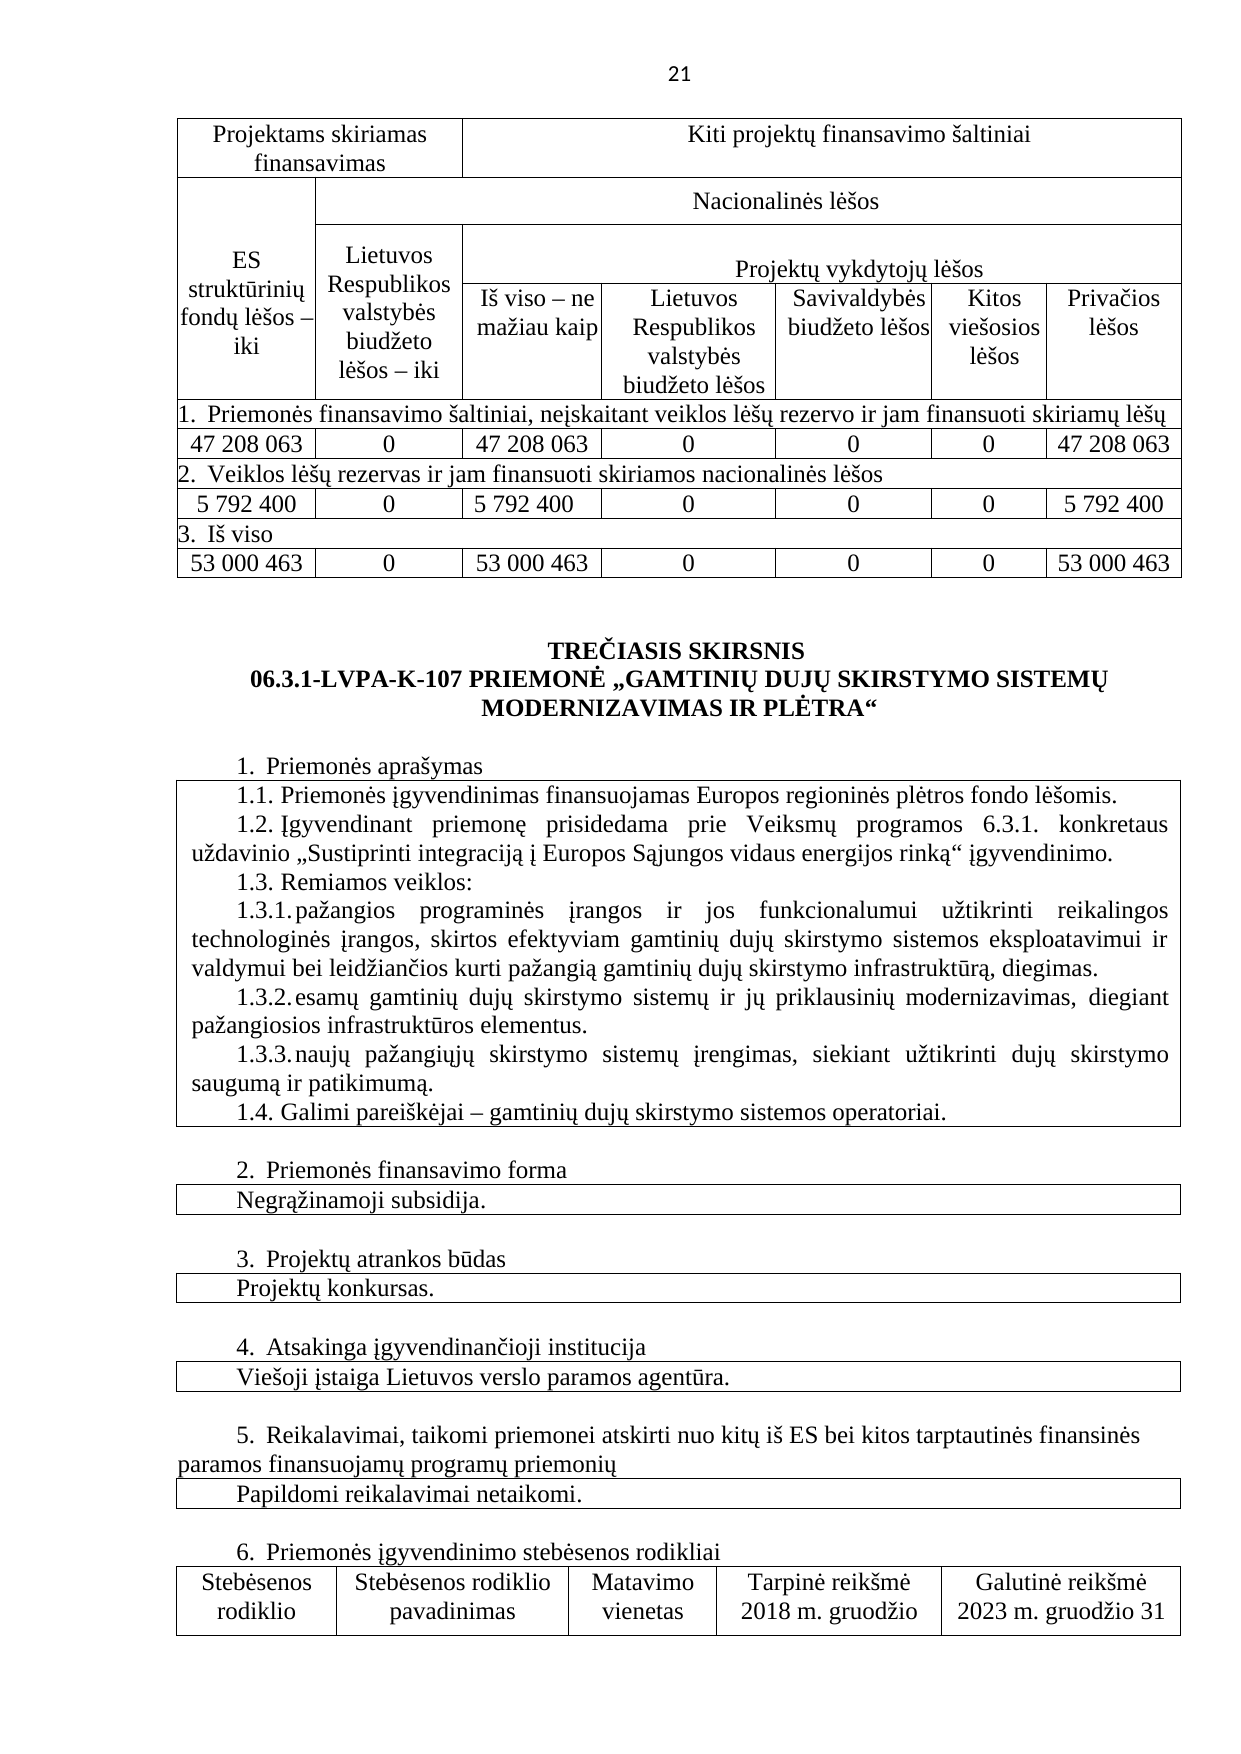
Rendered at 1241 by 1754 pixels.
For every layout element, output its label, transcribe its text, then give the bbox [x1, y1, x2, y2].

table_header Projektų konkursas. [177, 1274, 1180, 1302]
text 4. Atsakinga įgyvendinančioji institucija [236, 1332, 1181, 1361]
table_header Stebėsenos rodiklio pavadinimas [337, 1567, 568, 1635]
table_cell Projektų vykdytojų lėšos [463, 225, 1181, 282]
table_cell 1.3. Remiamos veiklos: 1.3.1. pažangios programinės įrangos ir jos funkcionalumui užtikrinti reikalingos technologinės įrangos, skirtos efektyviam gamtinių dujų skirstymo sistemos eksploatavimui ir valdymui bei leidžiančios kurti pažangią gamtinių dujų skirstymo infrastruktūrą, diegimas. 1.3.2. esamų gamtinių dujų skirstymo sistemų ir jų priklausinių modernizavimas, diegiant pažangiosios infrastruktūros elementus. 1.3.3. naujų pažangiųjų skirstymo sistemų įrengimas, siekiant užtikrinti dujų skirstymo saugumą ir patikimumą. 1.4. Galimi pareiškėjai – gamtinių dujų skirstymo sistemos operatoriai. [177, 867, 1180, 1126]
table_cell Iš viso – ne mažiau kaip [463, 284, 601, 398]
table_cell 47 208 063 [178, 429, 315, 458]
table_cell 0 [602, 549, 775, 577]
table_header Tarpinė reikšmė 2018 m. gruodžio [717, 1567, 941, 1635]
table_cell Nacionalinės lėšos [316, 178, 1181, 224]
table_cell Kitos viešosios lėšos [932, 284, 1046, 398]
table_cell 0 [316, 429, 462, 458]
table_header Matavimo vienetas [569, 1567, 716, 1635]
text TREČIASIS SKIRSNIS [177, 636, 1181, 664]
table_cell 3. Iš viso [178, 519, 1181, 547]
table_cell 0 [316, 549, 462, 577]
table_header Kiti projektų finansavimo šaltiniai [463, 119, 1181, 177]
text 1. Priemonės aprašymas [236, 751, 1181, 779]
table_cell 5 792 400 [463, 489, 601, 518]
table_cell Lietuvos Respublikos valstybės biudžeto lėšos – iki [316, 225, 462, 398]
table_cell 0 [932, 489, 1046, 518]
table_cell 0 [776, 549, 931, 577]
table_cell ES struktūrinių fondų lėšos – iki [178, 178, 315, 398]
table_cell 5 792 400 [1047, 489, 1181, 518]
table_cell 0 [776, 489, 931, 518]
table_cell 47 208 063 [1047, 429, 1181, 458]
table_header Papildomi reikalavimai netaikomi. [177, 1479, 1180, 1508]
table_header Galutinė reikšmė 2023 m. gruodžio 31 [942, 1567, 1180, 1635]
table_header Viešoji įstaiga Lietuvos verslo paramos agentūra. [177, 1362, 1180, 1391]
table_cell 5 792 400 [178, 489, 315, 518]
table_cell 1.2. Įgyvendinant priemonę prisidedama prie Veiksmų programos 6.3.1. konkretaus uždavinio „Sustiprinti integraciją į Europos Sąjungos vidaus energijos rinką“ įgyvendinimo. [177, 809, 1180, 867]
table_cell 0 [776, 429, 931, 458]
table_cell 0 [316, 489, 462, 518]
table_cell 2. Veiklos lėšų rezervas ir jam finansuoti skiriamos nacionalinės lėšos [178, 459, 1181, 488]
table_cell 47 208 063 [463, 429, 601, 458]
text 3. Projektų atrankos būdas [236, 1244, 1181, 1272]
table_cell 53 000 463 [178, 549, 315, 577]
table_cell Lietuvos Respublikos valstybės biudžeto lėšos [602, 284, 775, 398]
text 06.3.1-LVPA-K-107 PRIEMONĖ „GAMTINIŲ DUJŲ SKIRSTYMO SISTEMŲ MODERNIZAVIMAS IR PLĖTRA“ [177, 664, 1181, 722]
table_header Stebėsenos rodiklio [177, 1567, 336, 1635]
table_header 1.1. Priemonės įgyvendinimas finansuojamas Europos regioninės plėtros fondo lėšomis. [177, 781, 1180, 809]
table_cell 53 000 463 [463, 549, 601, 577]
table_header Negrąžinamoji subsidija. [177, 1185, 1180, 1214]
table_cell Savivaldybės biudžeto lėšos [776, 284, 931, 398]
table_cell 1. Priemonės finansavimo šaltiniai, neįskaitant veiklos lėšų rezervo ir jam finansuoti skiriamų lėšų [178, 400, 1181, 428]
text 6. Priemonės įgyvendinimo stebėsenos rodikliai [236, 1537, 1181, 1566]
text 5. Reikalavimai, taikomi priemonei atskirti nuo kitų iš ES bei kitos tarptautinės finansinės paramos finansuojamų programų priemonių [177, 1420, 1181, 1478]
table_cell Privačios lėšos [1047, 284, 1181, 398]
table_header Projektams skiriamas finansavimas [178, 119, 462, 177]
table_cell 0 [932, 429, 1046, 458]
text 2. Priemonės finansavimo forma [236, 1155, 1181, 1184]
table_cell 53 000 463 [1047, 549, 1181, 577]
table_cell 0 [602, 489, 775, 518]
table_cell 0 [932, 549, 1046, 577]
table_cell 0 [602, 429, 775, 458]
